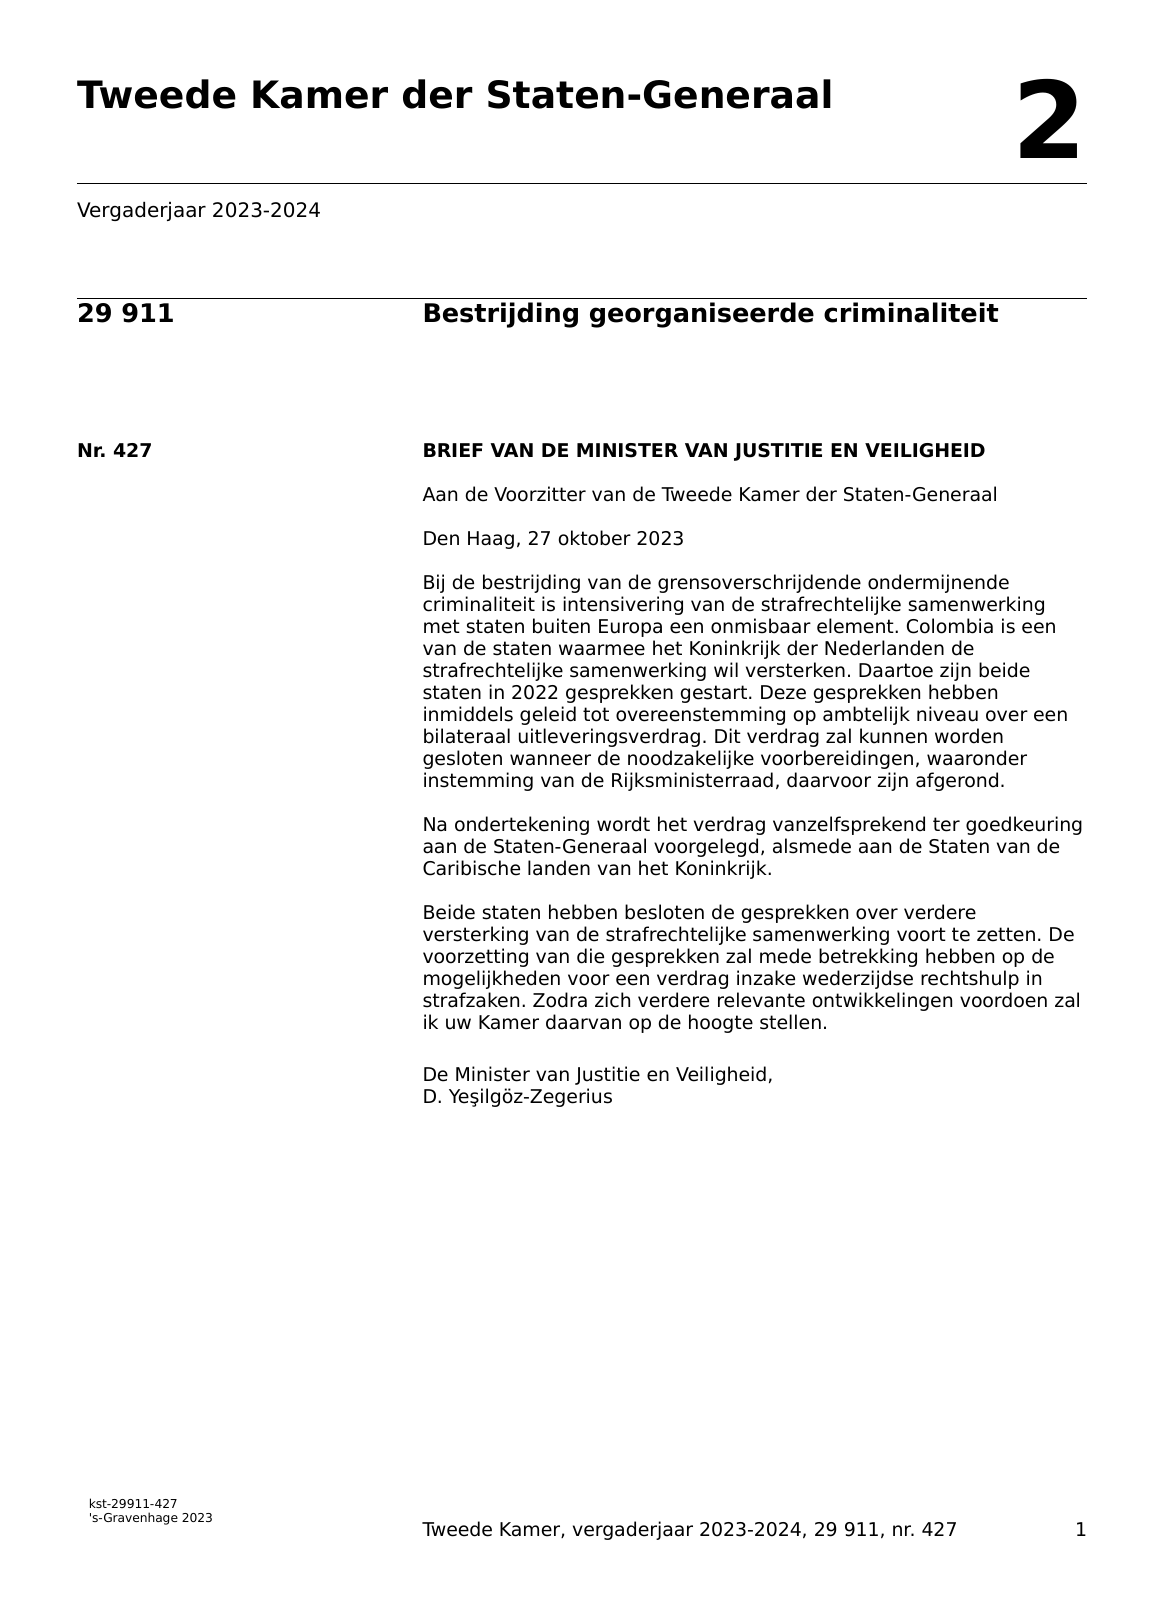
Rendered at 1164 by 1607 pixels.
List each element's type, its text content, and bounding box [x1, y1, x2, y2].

subtitle 29 911 Bestrijding georganiseerde criminaliteit [77, 299, 1087, 329]
text Den Haag, 27 oktober 2023 [422, 528, 1087, 550]
table_cell Vergaderjaar 2023-2024 [77, 184, 1087, 298]
text kst-29911-427 [88, 1497, 323, 1511]
subtitle Nr. 427 BRIEF VAN DE MINISTER VAN JUSTITIE EN VEILIGHEID [77, 440, 1087, 462]
text De Minister van Justitie en Veiligheid, D. Yeşilgöz-Zegerius [422, 1064, 1087, 1108]
text Na ondertekening wordt het verdrag vanzelfsprekend ter goedkeuring aan de Staten-Generaal voorgelegd, alsmede aan de Staten van de Caribische landen van het Koninkrijk. [422, 814, 1087, 880]
text Bij de bestrijding van de grensoverschrijdende ondermijnende criminaliteit is intensivering van de strafrechtelijke samenwerking met staten buiten Europa een onmisbaar element. Colombia is een van de staten waarmee het Koninkrijk der Nederlanden de strafrechtelijke samenwerking wil versterken. Daartoe zijn beide staten in 2022 gesprekken gestart. Deze gesprekken hebben inmiddels geleid tot overeenstemming op ambtelijk niveau over een bilateraal uitleveringsverdrag. Dit verdrag zal kunnen worden gesloten wanneer de noodzakelijke voorbereidingen, waaronder instemming van de Rijksministerraad, daarvoor zijn afgerond. [422, 572, 1087, 792]
text Aan de Voorzitter van de Tweede Kamer der Staten-Generaal [422, 484, 1087, 506]
text 's-Gravenhage 2023 [88, 1511, 323, 1525]
text Beide staten hebben besloten de gesprekken over verdere versterking van de strafrechtelijke samenwerking voort te zetten. De voorzetting van die gesprekken zal mede betrekking hebben op de mogelijkheden voor een verdrag inzake wederzijdse rechtshulp in strafzaken. Zodra zich verdere relevante ontwikkelingen voordoen zal ik uw Kamer daarvan op de hoogte stellen. [422, 902, 1087, 1034]
table_header 2 [886, 59, 1087, 183]
table_header Tweede Kamer der Staten-Generaal [77, 59, 886, 183]
